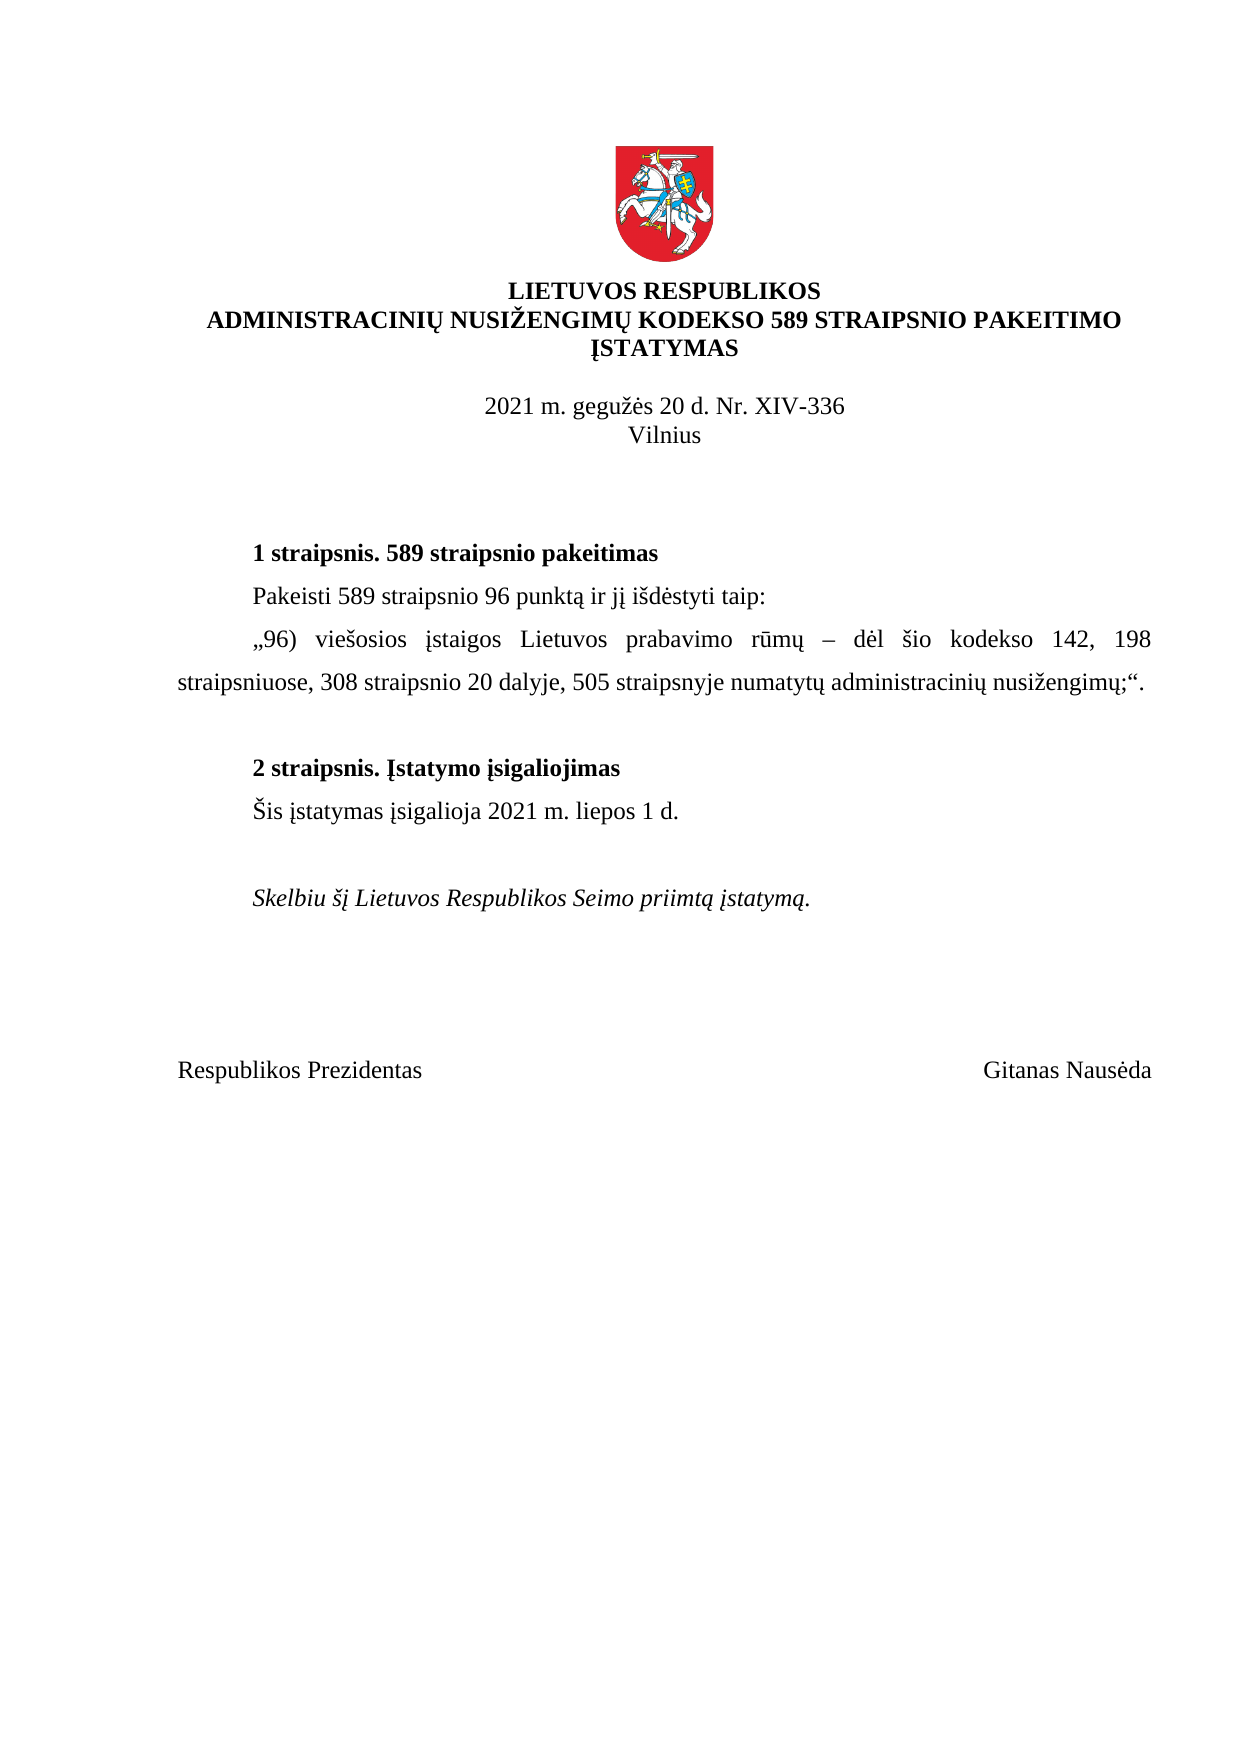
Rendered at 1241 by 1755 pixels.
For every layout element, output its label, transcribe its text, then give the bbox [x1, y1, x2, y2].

text „96) viešosios įstaigos Lietuvos prabavimo rūmų – dėl šio kodekso 142, 198 straipsniuose, 308 straipsnio 20 dalyje, 505 straipsnyje numatytų administracinių nusižengimų;“. [177, 624, 1152, 696]
text 2021 m. gegužės 20 d. Nr. XIV-336 [177, 391, 1152, 420]
text Respublikos Prezidentas Gitanas Nausėda [177, 1055, 1152, 1084]
text Šis įstatymas įsigalioja 2021 m. liepos 1 d. [177, 796, 1152, 825]
text LIETUVOS RESPUBLIKOS [177, 276, 1152, 305]
text 1 straipsnis. 589 straipsnio pakeitimas [177, 538, 1152, 566]
text 2 straipsnis. Įstatymo įsigaliojimas [177, 753, 1152, 782]
text ADMINISTRACINIŲ NUSIŽENGIMŲ KODEKSO 589 STRAIPSNIO PAKEITIMO [177, 305, 1152, 333]
text Skelbiu šį Lietuvos Respublikos Seimo priimtą įstatymą. [177, 883, 1152, 911]
text Vilnius [177, 420, 1152, 448]
text Pakeisti 589 straipsnio 96 punktą ir jį išdėstyti taip: [177, 581, 1152, 609]
text ĮSTATYMAS [177, 333, 1152, 362]
